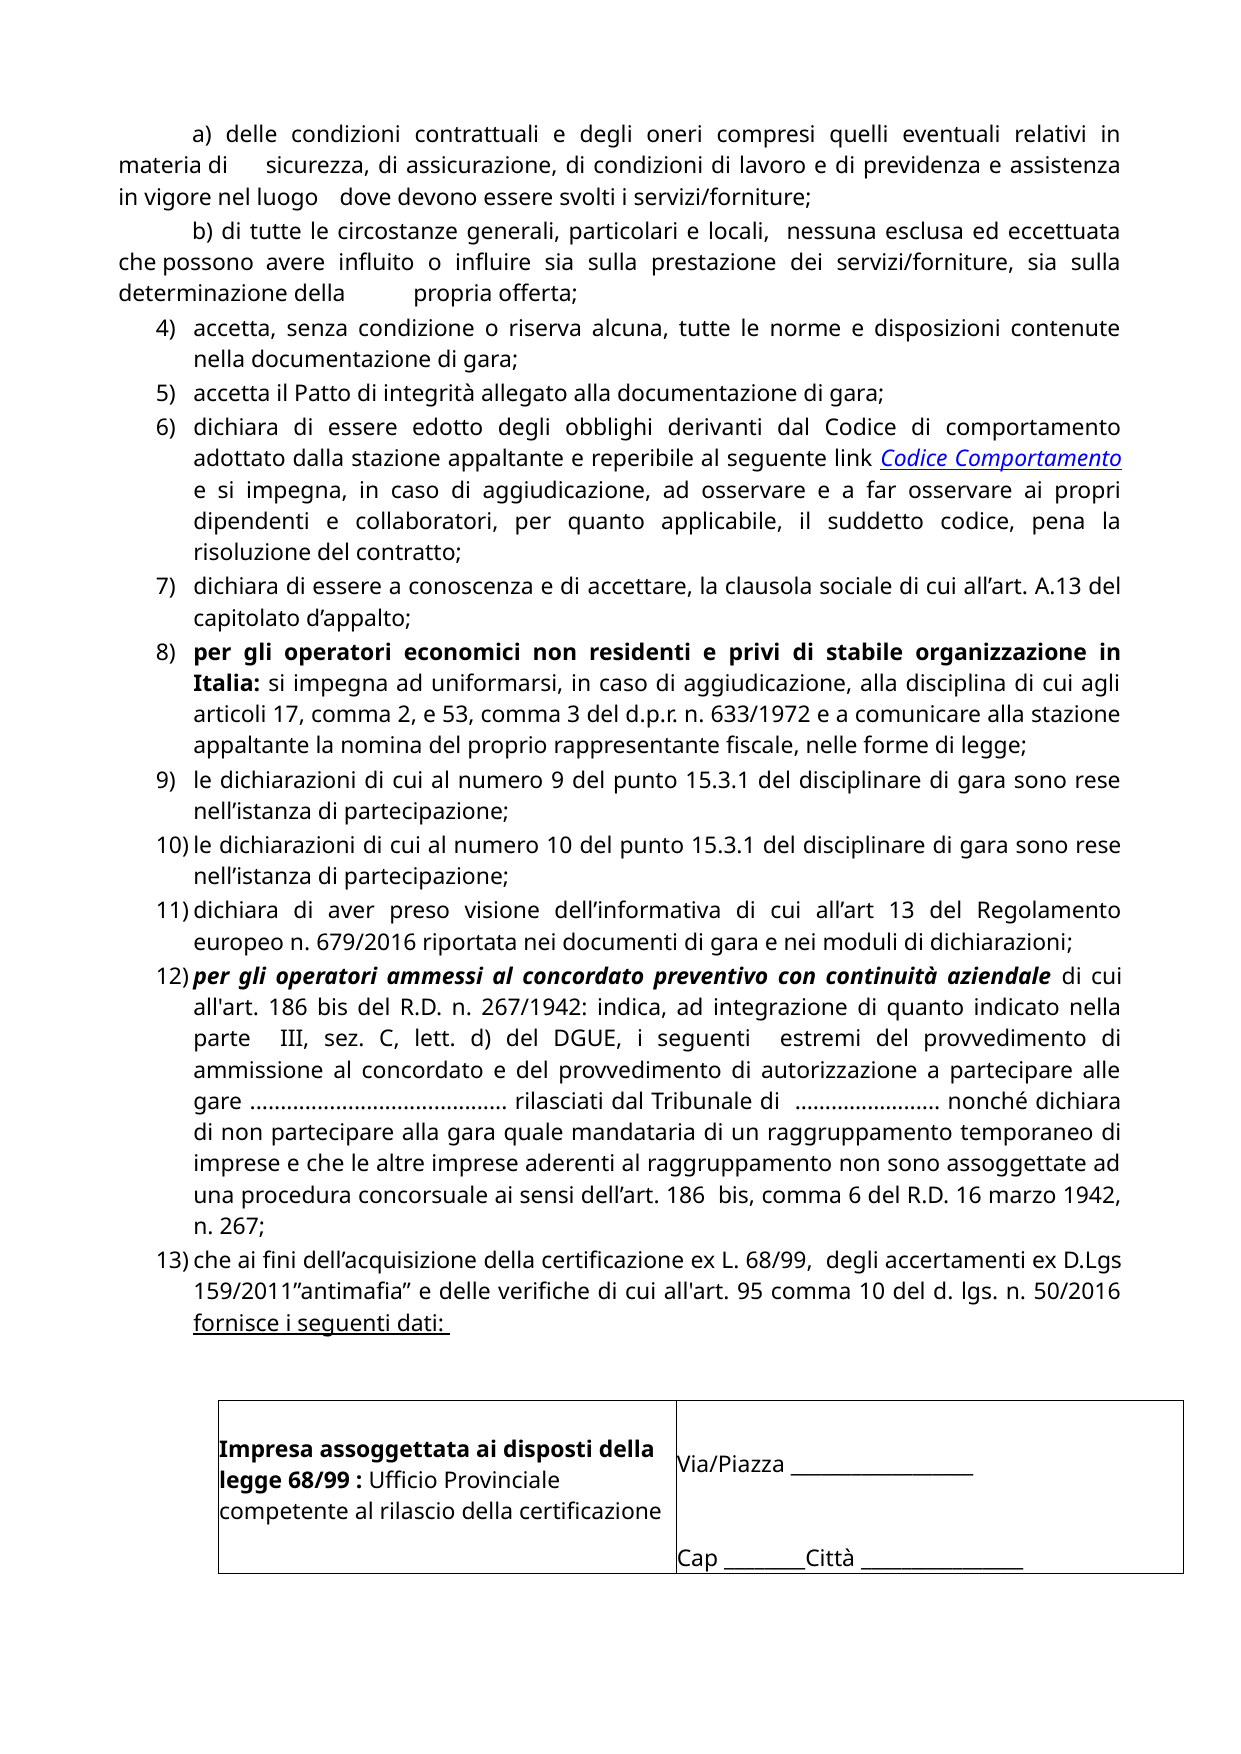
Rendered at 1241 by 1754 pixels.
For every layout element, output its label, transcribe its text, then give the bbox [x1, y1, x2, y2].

list dichiara di aver preso visione dell’informativa di cui all’art 13 del Regolamento europeo n. 679/2016 riportata nei documenti di gara e nei moduli di dichiarazioni; [156, 894, 1122, 957]
table_header Via/Piazza __________________ Cap ________Città ________________ [677, 1401, 1183, 1573]
list dichiara di essere edotto degli obblighi derivanti dal Codice di comportamento adottato dalla stazione appaltante e reperibile al seguente link Codice Comportamento e si impegna, in caso di aggiudicazione, ad osservare e a far osservare ai propri dipendenti e collaboratori, per quanto applicabile, il suddetto codice, pena la risoluzione del contratto; [156, 411, 1122, 567]
list accetta, senza condizione o riserva alcuna, tutte le norme e disposizioni contenute nella documentazione di gara; [156, 311, 1122, 374]
text b) di tutte le circostanze generali, particolari e locali, nessuna esclusa ed eccettuata che possono avere influito o influire sia sulla prestazione dei servizi/forniture, sia sulla determinazione della propria offerta; [118, 215, 1122, 308]
list dichiara di essere a conoscenza e di accettare, la clausola sociale di cui all’art. A.13 del capitolato d’appalto; [156, 570, 1122, 633]
list che ai fini dell’acquisizione della certificazione ex L. 68/99, degli accertamenti ex D.Lgs 159/2011”antimafia” e delle verifiche di cui all'art. 95 comma 10 del d. lgs. n. 50/2016 fornisce i seguenti dati: [156, 1244, 1122, 1338]
list accetta il Patto di integrità allegato alla documentazione di gara; [156, 377, 1122, 408]
list per gli operatori economici non residenti e privi di stabile organizzazione in Italia: si impegna ad uniformarsi, in caso di aggiudicazione, alla disciplina di cui agli articoli 17, comma 2, e 53, comma 3 del d.p.r. n. 633/1972 e a comunicare alla stazione appaltante la nomina del proprio rappresentante fiscale, nelle forme di legge; [156, 636, 1122, 761]
table_header Impresa assoggettata ai disposti della legge 68/99 : Ufficio Provinciale competente al rilascio della certificazione [219, 1401, 676, 1573]
list le dichiarazioni di cui al numero 9 del punto 15.3.1 del disciplinare di gara sono rese nell’istanza di partecipazione; [156, 763, 1122, 826]
text a) delle condizioni contrattuali e degli oneri compresi quelli eventuali relativi in materia di sicurezza, di assicurazione, di condizioni di lavoro e di previdenza e assistenza in vigore nel luogo dove devono essere svolti i servizi/forniture; [118, 118, 1122, 212]
list le dichiarazioni di cui al numero 10 del punto 15.3.1 del disciplinare di gara sono rese nell’istanza di partecipazione; [156, 829, 1122, 891]
list per gli operatori ammessi al concordato preventivo con continuità aziendale di cui all'art. 186 bis del R.D. n. 267/1942: indica, ad integrazione di quanto indicato nella parte III, sez. C, lett. d) del DGUE, i seguenti estremi del provvedimento di ammissione al concordato e del provvedimento di autorizzazione a partecipare alle gare .......................................... rilasciati dal Tribunale di ………………...... nonché dichiara di non partecipare alla gara quale mandataria di un raggruppamento temporaneo di imprese e che le altre imprese aderenti al raggruppamento non sono assoggettate ad una procedura concorsuale ai sensi dell’art. 186 bis, comma 6 del R.D. 16 marzo 1942, n. 267; [156, 960, 1122, 1241]
